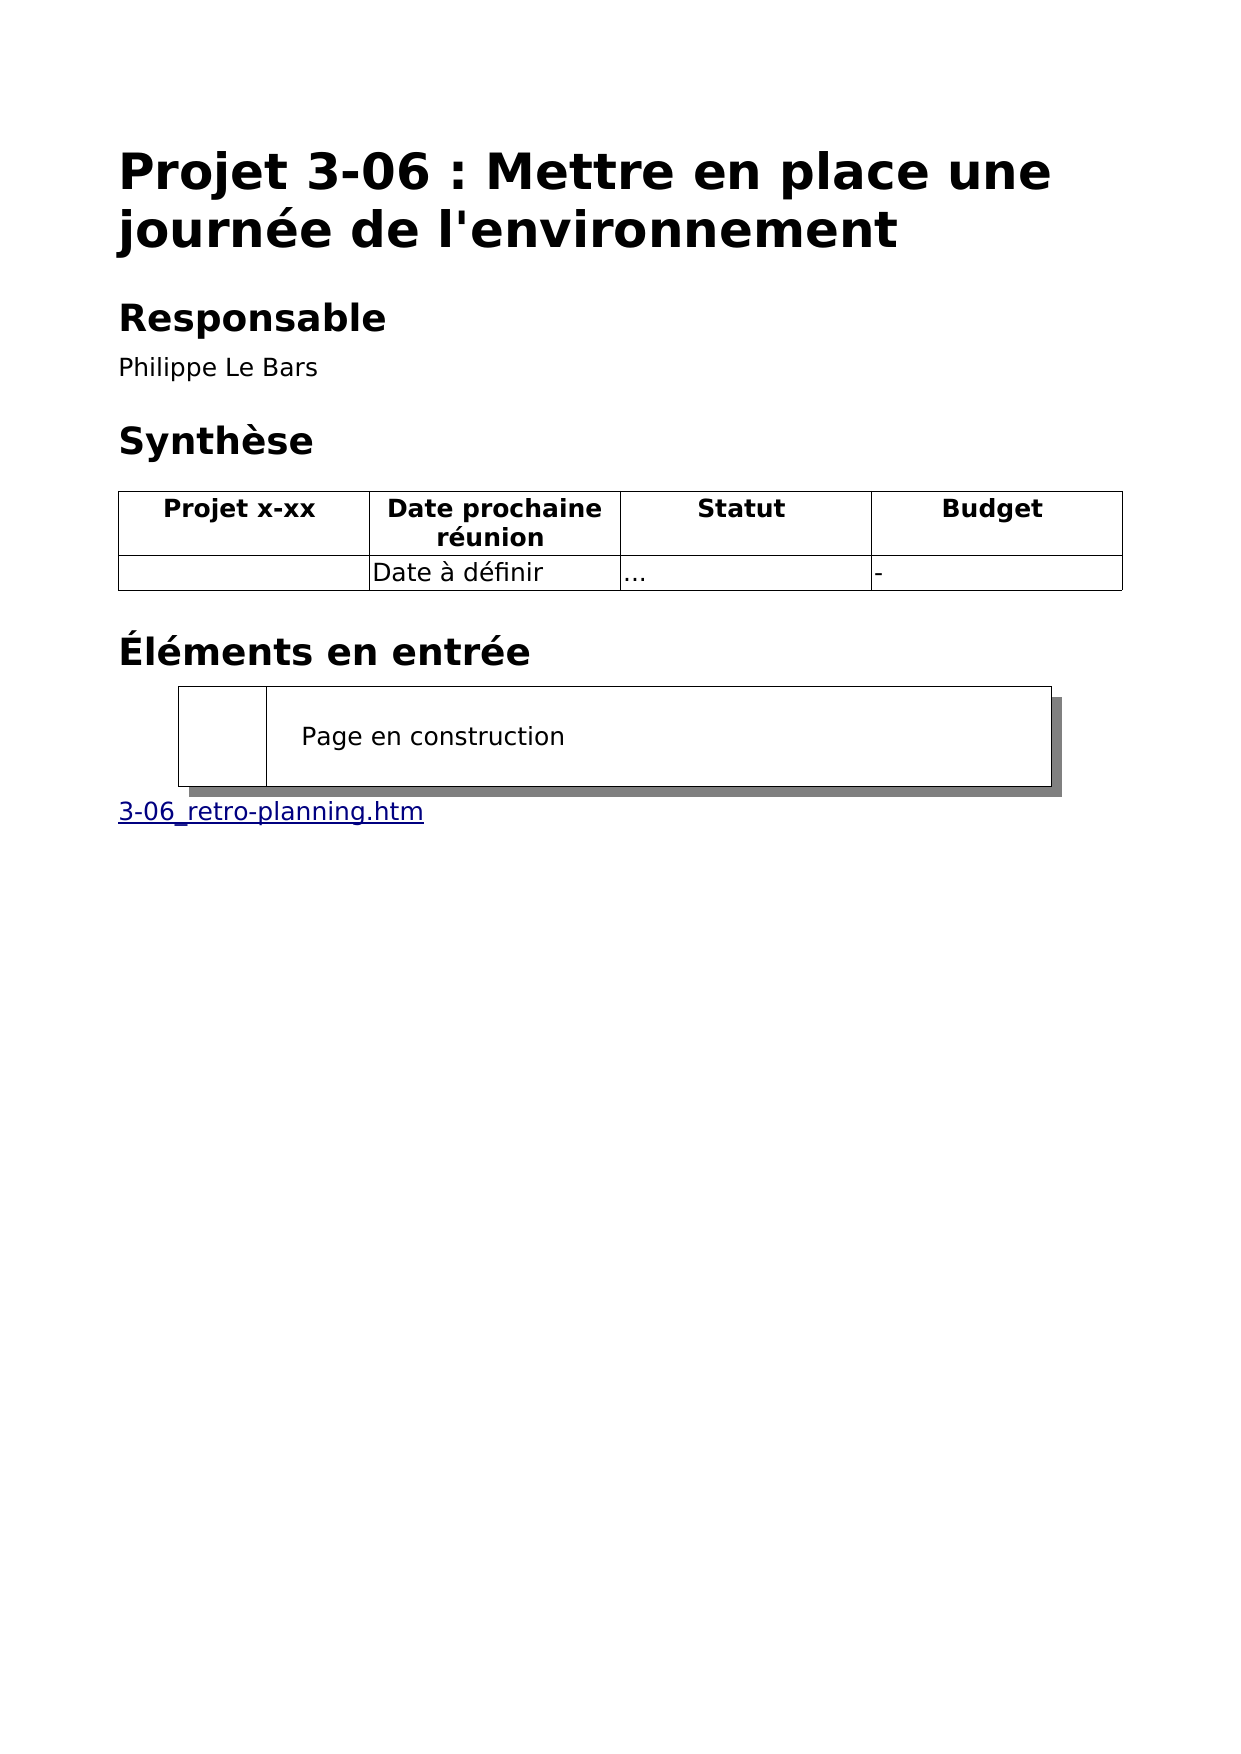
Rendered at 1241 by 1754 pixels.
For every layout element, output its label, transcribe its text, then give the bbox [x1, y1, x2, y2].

subtitle Éléments en entrée [118, 630, 1122, 674]
table_header [179, 687, 266, 786]
table_header Projet x-xx [119, 492, 369, 555]
subtitle Responsable [118, 297, 1122, 341]
subtitle Projet 3-06 : Mettre en place une journée de l'environnement [118, 143, 1122, 259]
subtitle Synthèse [118, 420, 1122, 463]
table_header Date prochaine réunion [370, 492, 620, 555]
text Philippe Le Bars [118, 353, 1122, 382]
table_cell [119, 556, 369, 590]
table_cell Date à définir [370, 556, 620, 590]
text 3-06_retro-planning.htm [118, 797, 1122, 826]
table_header Budget [872, 492, 1122, 555]
table_header Page en construction [267, 687, 1051, 786]
table_cell ... [621, 556, 871, 590]
table_header Statut [621, 492, 871, 555]
table_cell - [872, 556, 1122, 590]
